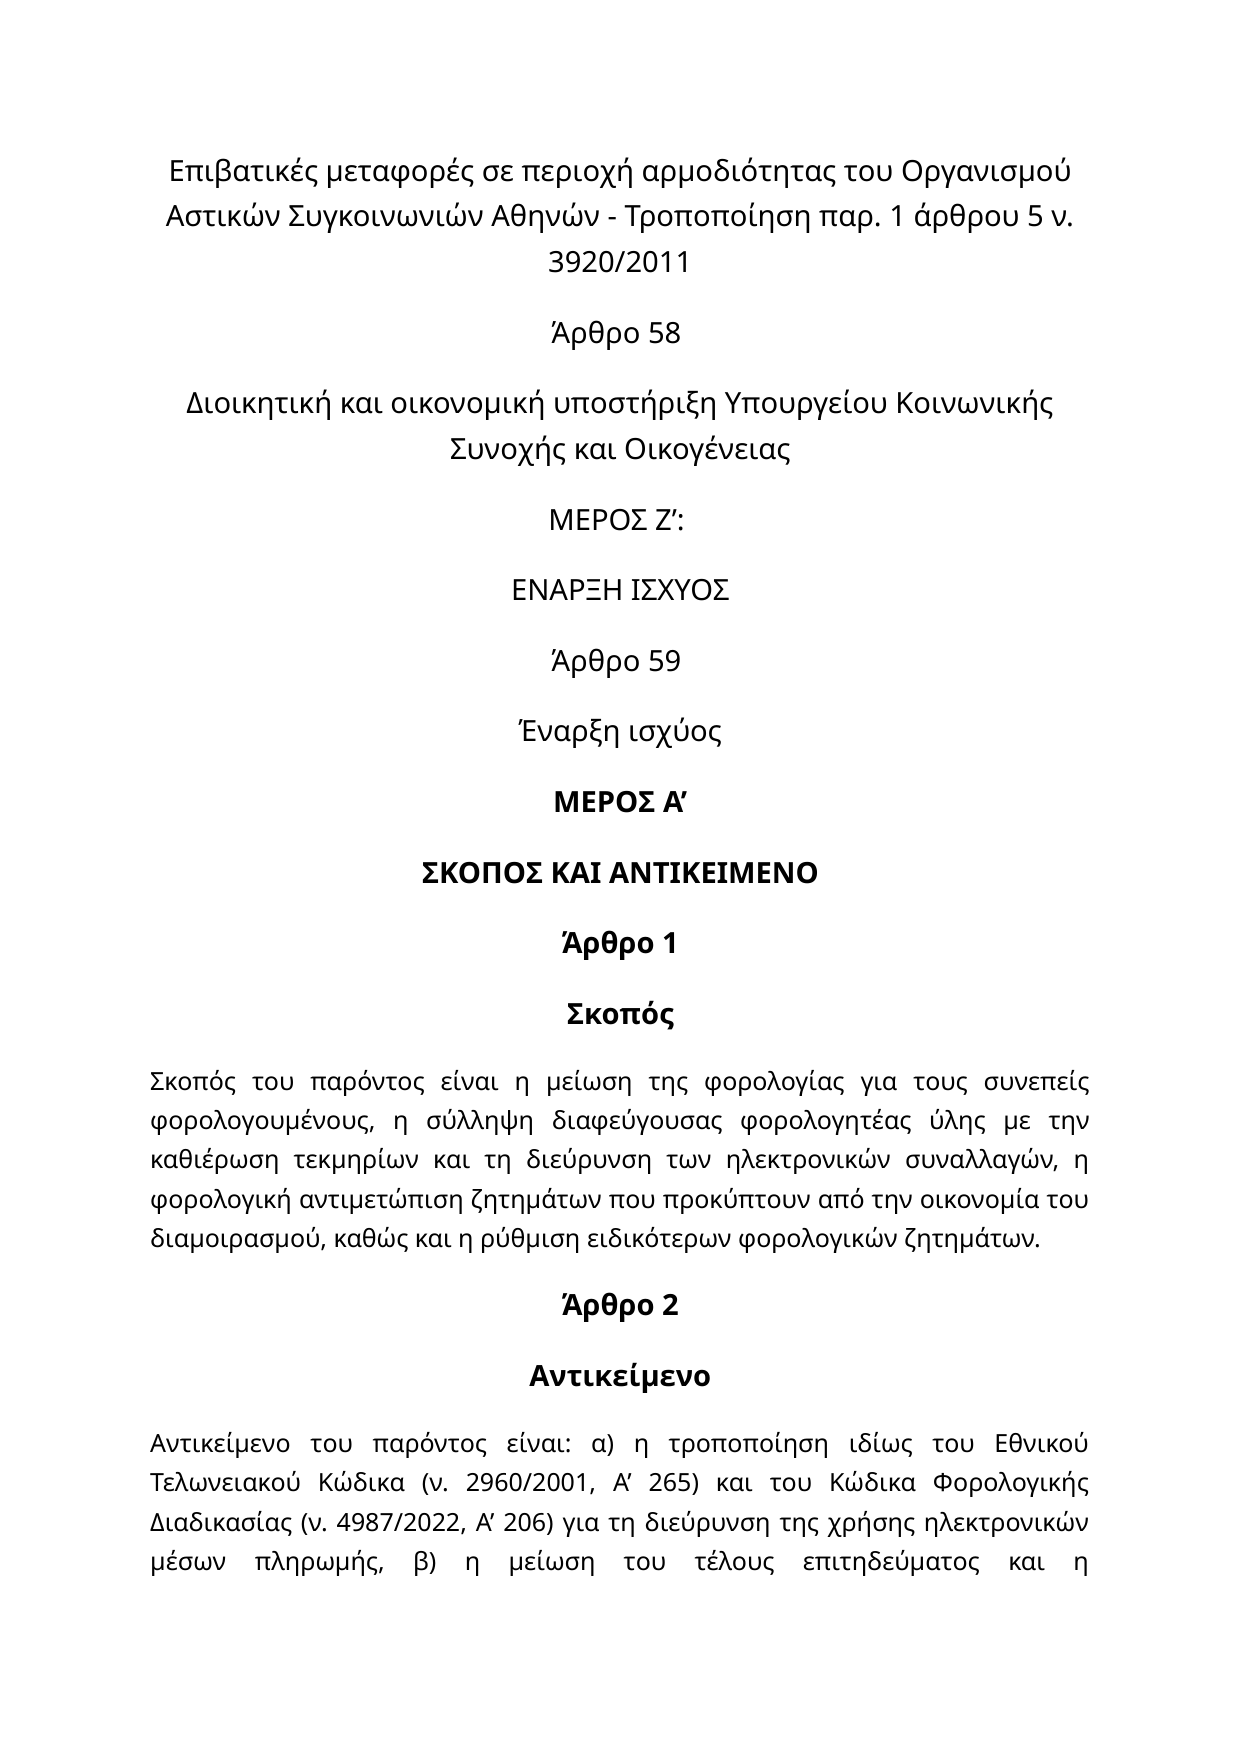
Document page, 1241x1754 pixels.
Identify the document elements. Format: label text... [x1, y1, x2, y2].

subtitle Σκοπός [150, 993, 1090, 1033]
subtitle ΜΕΡΟΣ Ζ’: [150, 499, 1090, 538]
subtitle ΜΕΡΟΣ Α’ [150, 781, 1090, 821]
subtitle Αντικείμενο [150, 1355, 1090, 1395]
subtitle Έναρξη ισχύος [150, 711, 1090, 750]
subtitle Άρθρο 58 [150, 312, 1090, 352]
text Αντικείμενο του παρόντος είναι: α) η τροποποίηση ιδίως του Εθνικού Τελωνειακού Κώδικα (ν. 2960/2001, Α’ 265) και του Κώδικα Φορολογικής Διαδικασίας (ν. 4987/2022, Α’ 206) για τη διεύρυνση της χρήσης ηλεκτρονικών μέσων πληρωμής, β) η μείωση του τέλους επιτηδεύματος και η [150, 1426, 1090, 1577]
subtitle Επιβατικές μεταφορές σε περιοχή αρμοδιότητας του Οργανισμού Αστικών Συγκοινωνιών Αθηνών - Τροποποίηση παρ. 1 άρθρου 5 ν. 3920/2011 [150, 150, 1090, 281]
subtitle Άρθρο 2 [150, 1284, 1090, 1324]
subtitle ΕΝΑΡΞΗ ΙΣΧΥΟΣ [150, 569, 1090, 609]
text Σκοπός του παρόντος είναι η μείωση της φορολογίας για τους συνεπείς φορολογουμένους, η σύλληψη διαφεύγουσας φορολογητέας ύλης με την καθιέρωση τεκμηρίων και τη διεύρυνση των ηλεκτρονικών συναλλαγών, η φορολογική αντιμετώπιση ζητημάτων που προκύπτουν από την οικονομία του διαμοιρασμού, καθώς και η ρύθμιση ειδικότερων φορολογικών ζητημάτων. [150, 1064, 1090, 1254]
subtitle Άρθρο 1 [150, 922, 1090, 962]
subtitle Διοικητική και οικονομική υποστήριξη Υπουργείου Κοινωνικής Συνοχής και Οικογένειας [150, 382, 1090, 468]
subtitle Άρθρο 59 [150, 640, 1090, 680]
subtitle ΣΚΟΠΟΣ ΚΑΙ ΑΝΤΙΚΕΙΜΕΝΟ [150, 852, 1090, 892]
